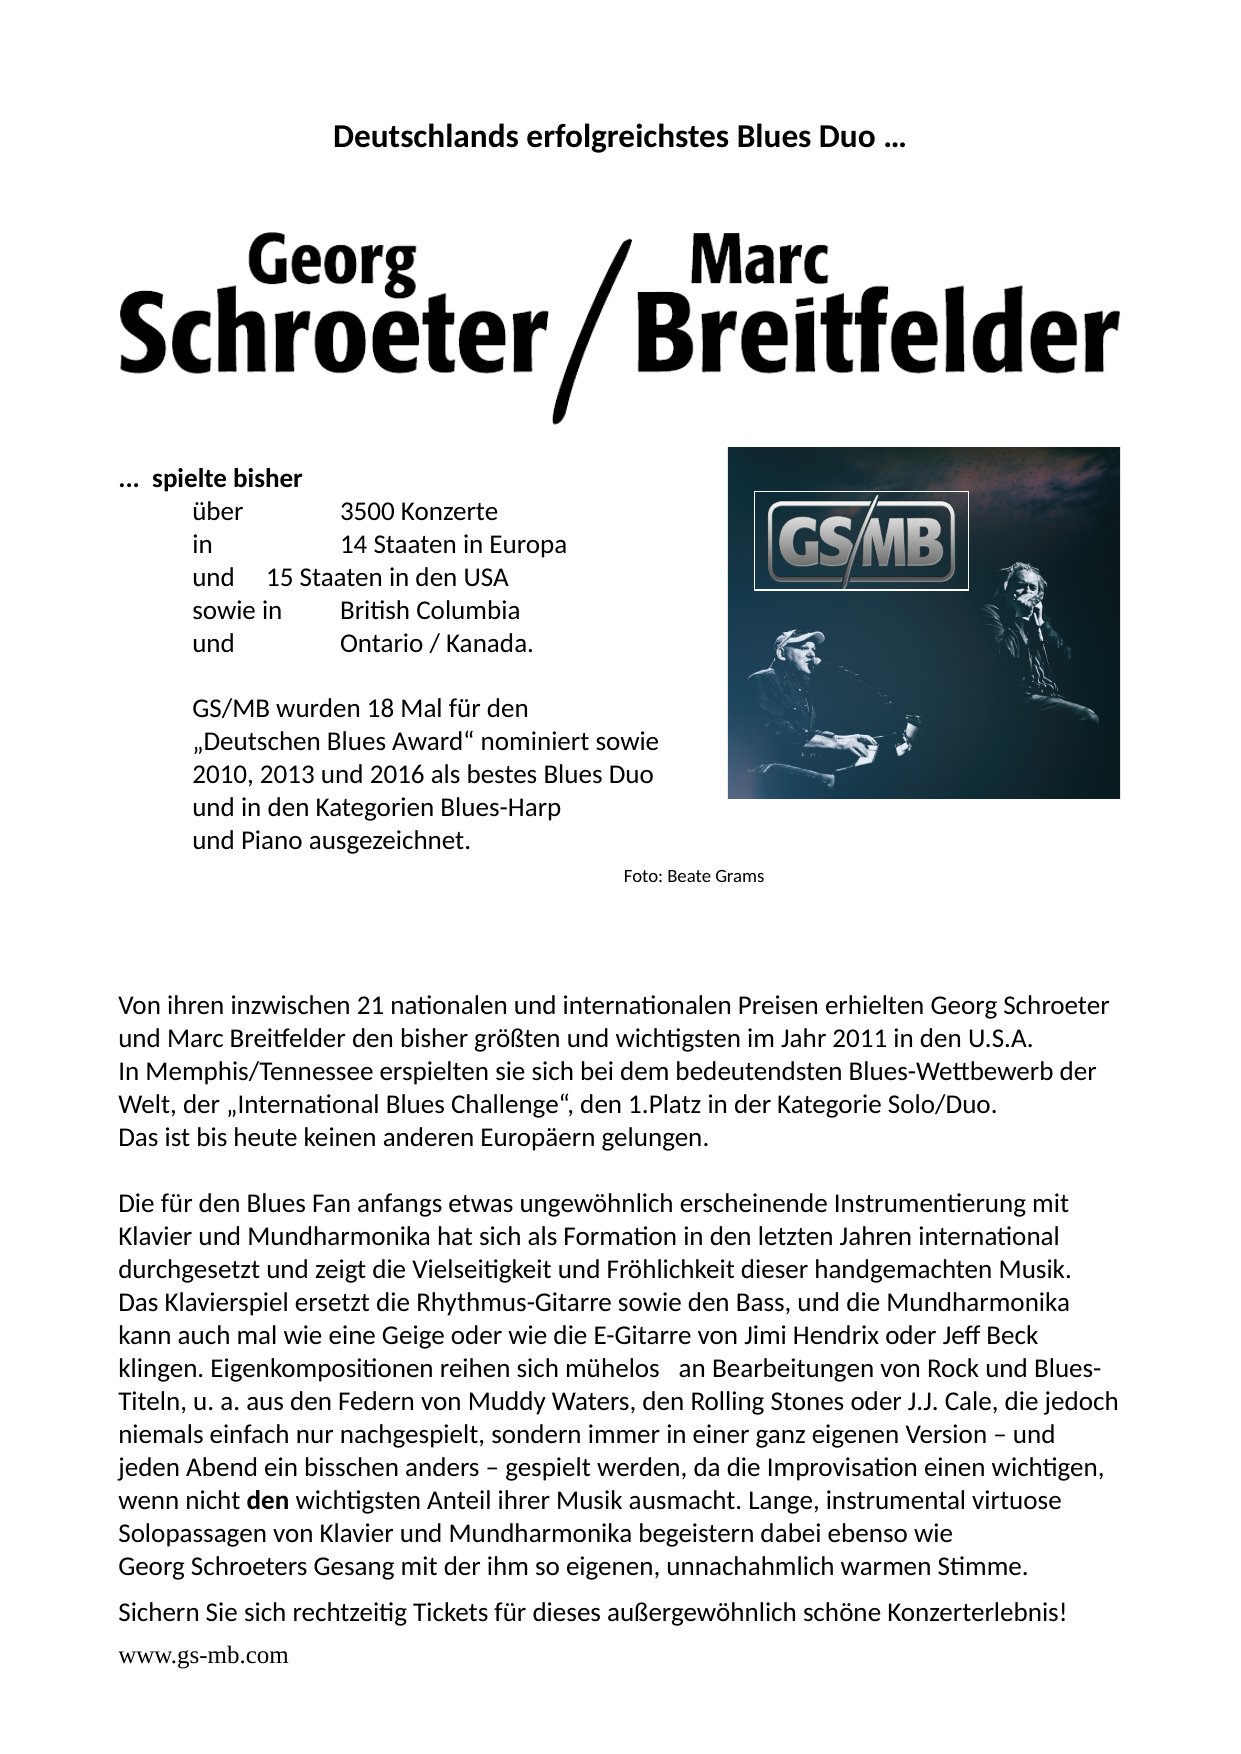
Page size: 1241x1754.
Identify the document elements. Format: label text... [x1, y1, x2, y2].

text In Memphis/Tennessee erspielten sie sich bei dem bedeutendsten Blues-Wettbewerb der Welt, der „International Blues Challenge“, den 1.Platz in der Kategorie Solo/Duo. Das ist bis heute keinen anderen Europäern gelungen. [118, 1054, 1121, 1153]
text in 14 Staaten in Europa [118, 527, 726, 561]
text www.gs-mb.com [118, 1640, 1122, 1669]
text sowie in British Columbia [118, 593, 726, 627]
text und 15 Staaten in den USA [118, 561, 726, 593]
text Von ihren inzwischen 21 nationalen und internationalen Preisen erhielten Georg Schroeter und Marc Breitfelder den bisher größten und wichtigsten im Jahr 2011 in den U.S.A. [118, 988, 1121, 1054]
text 2010, 2013 und 2016 als bestes Blues Duo [118, 757, 726, 790]
text und Piano ausgezeichnet. Foto: Beate Grams [156, 823, 1122, 889]
text „Deutschen Blues Award“ nominiert sowie [156, 724, 726, 757]
text Sichern Sie sich rechtzeitig Tickets für dieses außergewöhnlich schöne Konzerterlebnis! [118, 1595, 1122, 1628]
picture [120, 232, 1121, 425]
text Deutschlands erfolgreichstes Blues Duo … [118, 114, 1122, 155]
text Das Klavierspiel ersetzt die Rhythmus-Gitarre sowie den Bass, und die Mundharmonika kann auch mal wie eine Geige oder wie die E-Gitarre von Jimi Hendrix oder Jeff Beck klingen. Eigenkompositionen reihen sich mühelos an Bearbeitungen von Rock und Blues-Titeln, u. a. aus den Federn von Muddy Waters, den Rolling Stones oder J.J. Cale, die jedoch niemals einfach nur nachgespielt, sondern immer in einer ganz eigenen Version – und jeden Abend ein bisschen anders – gespielt werden, da die Improvisation einen wichtigen, wenn nicht den wichtigsten Anteil ihrer Musik ausmacht. Lange, instrumental virtuose Solopassagen von Klavier und Mundharmonika begeistern dabei ebenso wie Georg Schroeters Gesang mit der ihm so eigenen, unnachahmlich warmen Stimme. [118, 1285, 1122, 1582]
text Die für den Blues Fan anfangs etwas ungewöhnlich erscheinende Instrumentierung mit Klavier und Mundharmonika hat sich als Formation in den letzten Jahren international durchgesetzt und zeigt die Vielseitigkeit und Fröhlichkeit dieser handgemachten Musik. [118, 1186, 1122, 1285]
picture [727, 447, 1121, 799]
text und Ontario / Kanada. [118, 627, 726, 659]
text ... spielte bisher über 3500 Konzerte [118, 461, 726, 527]
text GS/MB wurden 18 Mal für den [192, 691, 726, 724]
text und in den Kategorien Blues-Harp [156, 790, 1122, 823]
